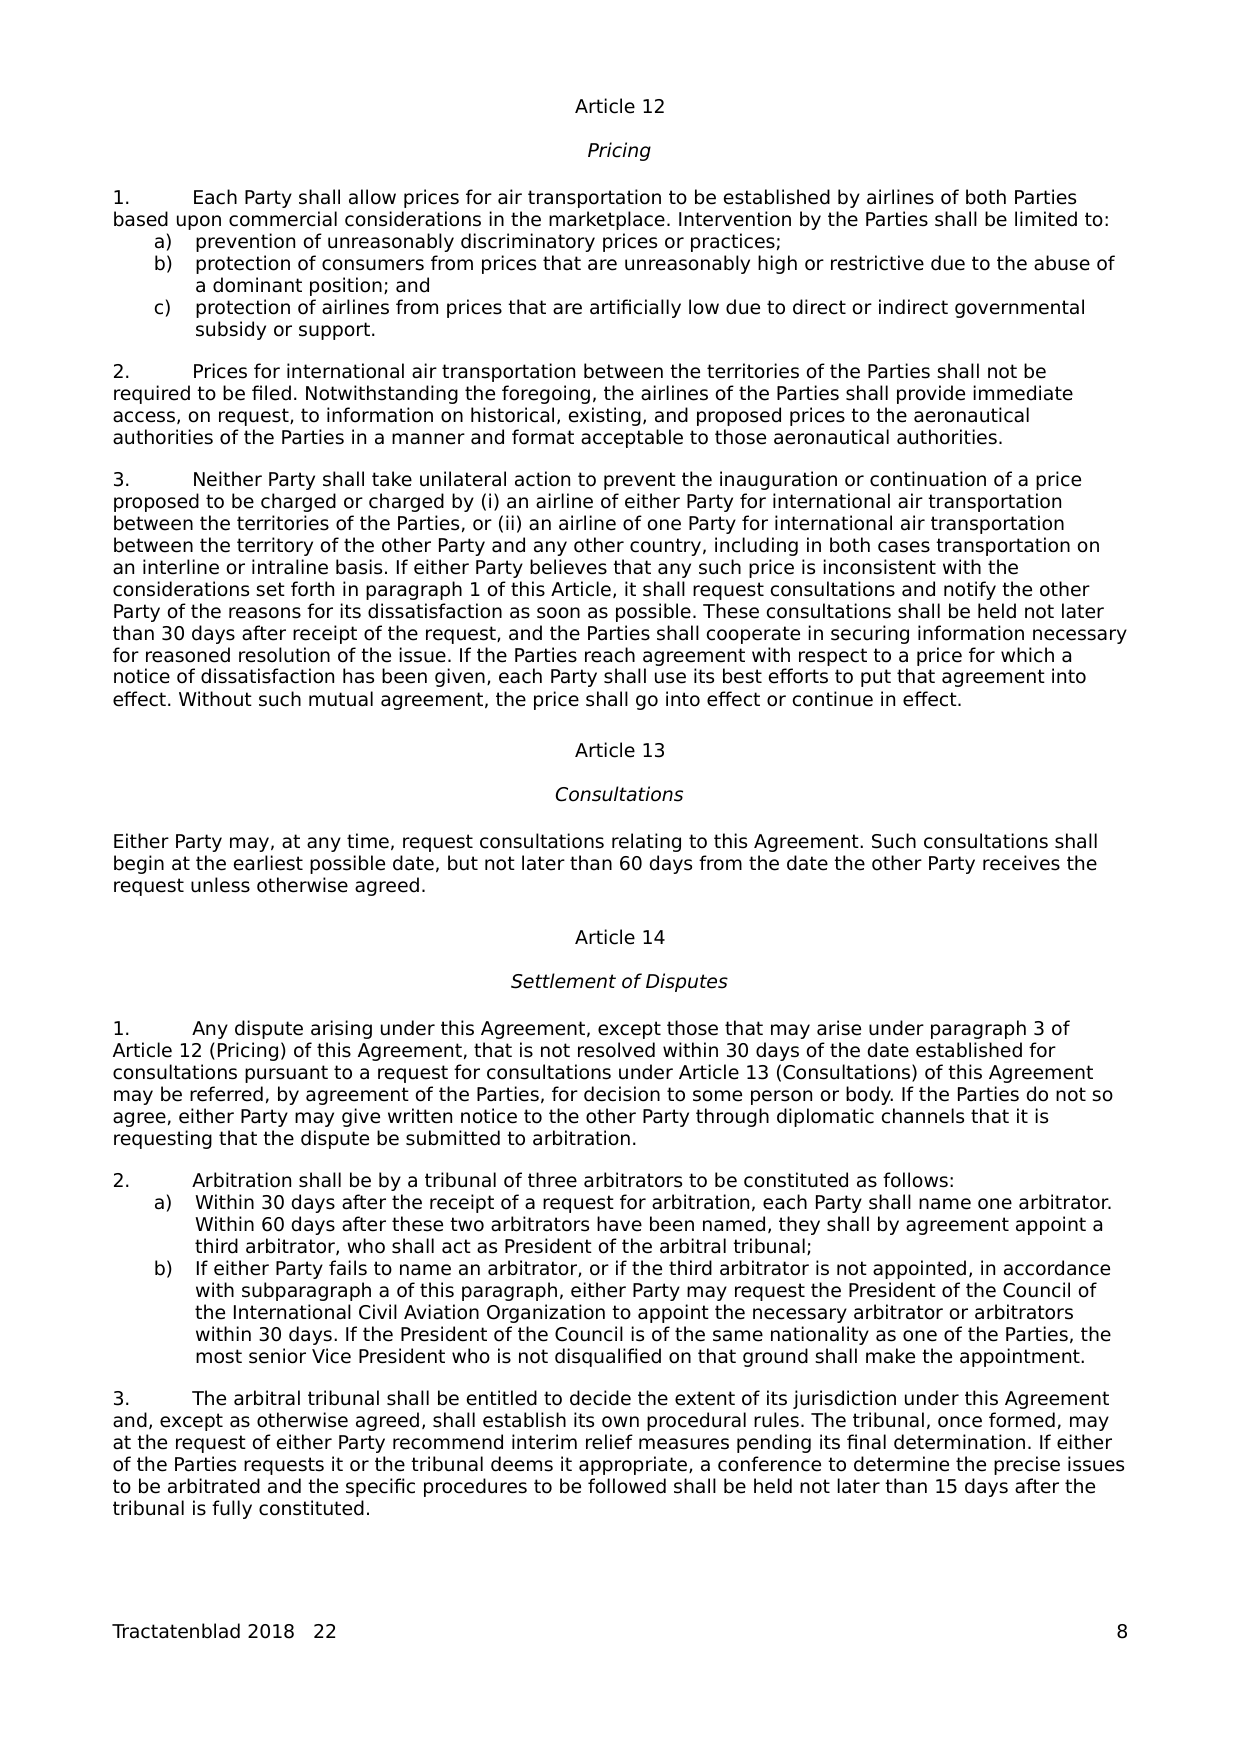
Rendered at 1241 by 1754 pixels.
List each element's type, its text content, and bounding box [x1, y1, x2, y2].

text b) If either Party fails to name an arbitrator, or if the third arbitrator is not appointed, in accordance with subparagraph a of this paragraph, either Party may request the President of the Council of the International Civil Aviation Organization to appoint the necessary arbitrator or arbitrators within 30 days. If the President of the Council is of the same nationality as one of the Parties, the most senior Vice President who is not disqualified on that ground shall make the appointment. [153, 1258, 1128, 1368]
subtitle Article 13 Consultations [112, 740, 1128, 806]
text 3. Neither Party shall take unilateral action to prevent the inauguration or continuation of a price proposed to be charged or charged by (i) an airline of either Party for international air transportation between the territories of the Parties, or (ii) an airline of one Party for international air transportation between the territory of the other Party and any other country, including in both cases transportation on an interline or intraline basis. If either Party believes that any such price is inconsistent with the considerations set forth in paragraph 1 of this Article, it shall request consultations and notify the other Party of the reasons for its dissatisfaction as soon as possible. These consultations shall be held not later than 30 days after receipt of the request, and the Parties shall cooperate in securing information necessary for reasoned resolution of the issue. If the Parties reach agreement with respect to a price for which a notice of dissatisfaction has been given, each Party shall use its best efforts to put that agreement into effect. Without such mutual agreement, the price shall go into effect or continue in effect. [112, 469, 1128, 710]
text c) protection of airlines from prices that are artificially low due to direct or indirect governmental subsidy or support. [153, 297, 1128, 341]
text 1. Each Party shall allow prices for air transportation to be established by airlines of both Parties based upon commercial considerations in the marketplace. Intervention by the Parties shall be limited to: [112, 187, 1128, 231]
text b) protection of consumers from prices that are unreasonably high or restrictive due to the abuse of a dominant position; and [153, 253, 1128, 297]
text a) Within 30 days after the receipt of a request for arbitration, each Party shall name one arbitrator. Within 60 days after these two arbitrators have been named, they shall by agreement appoint a third arbitrator, who shall act as President of the arbitral tribunal; [153, 1192, 1128, 1258]
text a) prevention of unreasonably discriminatory prices or practices; [153, 231, 1128, 253]
subtitle Article 12 Pricing [112, 96, 1128, 162]
subtitle Article 14 Settlement of Disputes [112, 927, 1128, 993]
text 2. Prices for international air transportation between the territories of the Parties shall not be required to be filed. Notwithstanding the foregoing, the airlines of the Parties shall provide immediate access, on request, to information on historical, existing, and proposed prices to the aeronautical authorities of the Parties in a manner and format acceptable to those aeronautical authorities. [112, 361, 1128, 449]
text 1. Any dispute arising under this Agreement, except those that may arise under paragraph 3 of Article 12 (Pricing) of this Agreement, that is not resolved within 30 days of the date established for consultations pursuant to a request for consultations under Article 13 (Consultations) of this Agreement may be referred, by agreement of the Parties, for decision to some person or body. If the Parties do not so agree, either Party may give written notice to the other Party through diplomatic channels that it is requesting that the dispute be submitted to arbitration. [112, 1018, 1128, 1150]
text Either Party may, at any time, request consultations relating to this Agreement. Such consultations shall begin at the earliest possible date, but not later than 60 days from the date the other Party receives the request unless otherwise agreed. [112, 831, 1128, 897]
text 2. Arbitration shall be by a tribunal of three arbitrators to be constituted as follows: [112, 1170, 1128, 1192]
text 3. The arbitral tribunal shall be entitled to decide the extent of its jurisdiction under this Agreement and, except as otherwise agreed, shall establish its own procedural rules. The tribunal, once formed, may at the request of either Party recommend interim relief measures pending its final determination. If either of the Parties requests it or the tribunal deems it appropriate, a conference to determine the precise issues to be arbitrated and the specific procedures to be followed shall be held not later than 15 days after the tribunal is fully constituted. [112, 1388, 1128, 1520]
